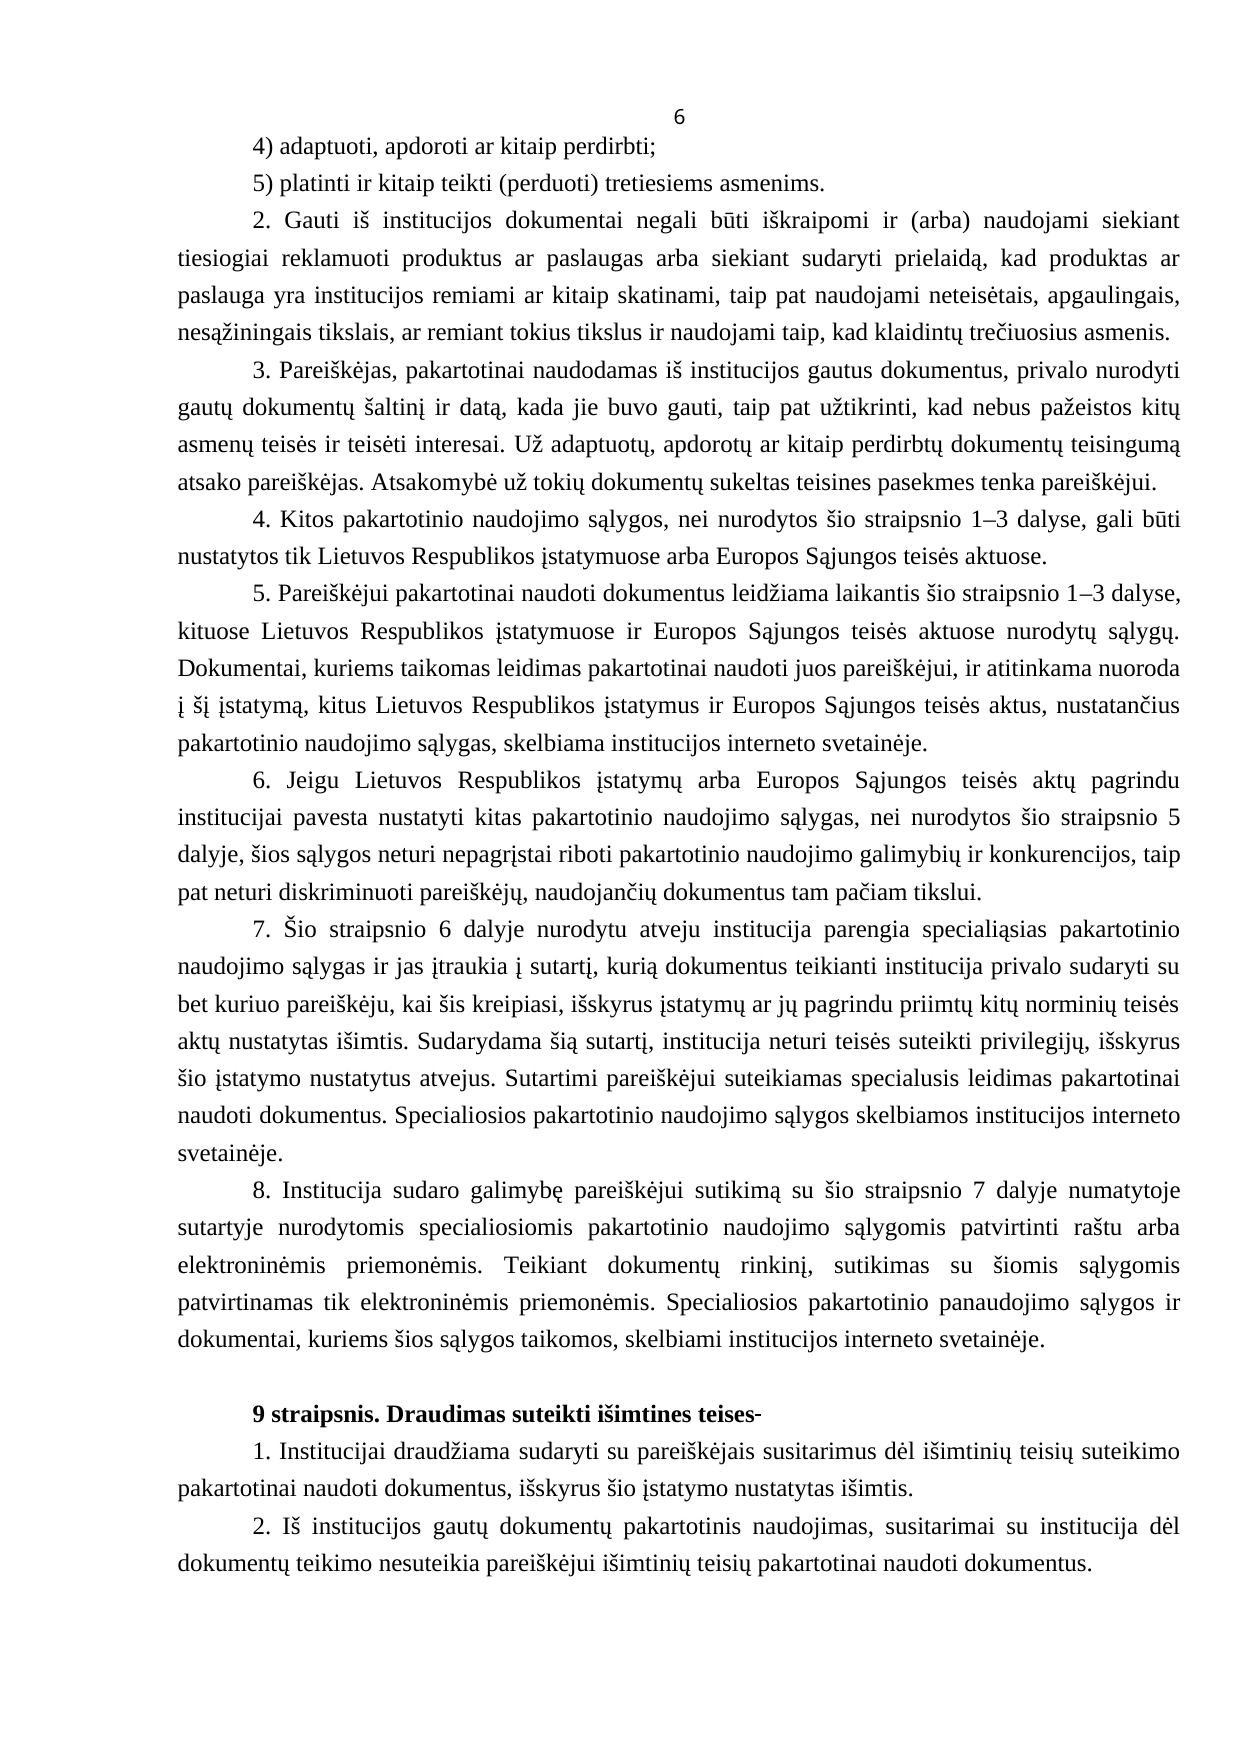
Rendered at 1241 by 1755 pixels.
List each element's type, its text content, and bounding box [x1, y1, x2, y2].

text 1. Institucijai draudžiama sudaryti su pareiškėjais susitarimus dėl išimtinių teisių suteikimo pakartotinai naudoti dokumentus, išskyrus šio įstatymo nustatytas išimtis. [177, 1436, 1181, 1502]
text 5) platinti ir kitaip teikti (perduoti) tretiesiems asmenims. [177, 168, 1181, 197]
text 9 straipsnis. Draudimas suteikti išimtines teises [177, 1399, 1181, 1428]
text 2. Gauti iš institucijos dokumentai negali būti iškraipomi ir (arba) naudojami siekiant tiesiogiai reklamuoti produktus ar paslaugas arba siekiant sudaryti prielaidą, kad produktas ar paslauga yra institucijos remiami ar kitaip skatinami, taip pat naudojami neteisėtais, apgaulingais, nesąžiningais tikslais, ar remiant tokius tikslus ir naudojami taip, kad klaidintų trečiuosius asmenis. [177, 206, 1181, 346]
text 5. Pareiškėjui pakartotinai naudoti dokumentus leidžiama laikantis šio straipsnio 1–3 dalyse, kituose Lietuvos Respublikos įstatymuose ir Europos Sąjungos teisės aktuose nurodytų sąlygų. Dokumentai, kuriems taikomas leidimas pakartotinai naudoti juos pareiškėjui, ir atitinkama nuoroda į šį įstatymą, kitus Lietuvos Respublikos įstatymus ir Europos Sąjungos teisės aktus, nustatančius pakartotinio naudojimo sąlygas, skelbiama institucijos interneto svetainėje. [177, 578, 1181, 756]
text 8. Institucija sudaro galimybę pareiškėjui sutikimą su šio straipsnio 7 dalyje numatytoje sutartyje nurodytomis specialiosiomis pakartotinio naudojimo sąlygomis patvirtinti raštu arba elektroninėmis priemonėmis. Teikiant dokumentų rinkinį, sutikimas su šiomis sąlygomis patvirtinamas tik elektroninėmis priemonėmis. Specialiosios pakartotinio panaudojimo sąlygos ir dokumentai, kuriems šios sąlygos taikomos, skelbiami institucijos interneto svetainėje. [177, 1175, 1181, 1353]
text 2. Iš institucijos gautų dokumentų pakartotinis naudojimas, susitarimai su institucija dėl dokumentų teikimo nesuteikia pareiškėjui išimtinių teisių pakartotinai naudoti dokumentus. [177, 1511, 1181, 1577]
text 7. Šio straipsnio 6 dalyje nurodytu atveju institucija parengia specialiąsias pakartotinio naudojimo sąlygas ir jas įtraukia į sutartį, kurią dokumentus teikianti institucija privalo sudaryti su bet kuriuo pareiškėju, kai šis kreipiasi, išskyrus įstatymų ar jų pagrindu priimtų kitų norminių teisės aktų nustatytas išimtis. Sudarydama šią sutartį, institucija neturi teisės suteikti privilegijų, išskyrus šio įstatymo nustatytus atvejus. Sutartimi pareiškėjui suteikiamas specialusis leidimas pakartotinai naudoti dokumentus. Specialiosios pakartotinio naudojimo sąlygos skelbiamos institucijos interneto svetainėje. [177, 914, 1181, 1167]
text 3. Pareiškėjas, pakartotinai naudodamas iš institucijos gautus dokumentus, privalo nurodyti gautų dokumentų šaltinį ir datą, kada jie buvo gauti, taip pat užtikrinti, kad nebus pažeistos kitų asmenų teisės ir teisėti interesai. Už adaptuotų, apdorotų ar kitaip perdirbtų dokumentų teisingumą atsako pareiškėjas. Atsakomybė už tokių dokumentų sukeltas teisines pasekmes tenka pareiškėjui. [177, 355, 1181, 495]
text 4. Kitos pakartotinio naudojimo sąlygos, nei nurodytos šio straipsnio 1–3 dalyse, gali būti nustatytos tik Lietuvos Respublikos įstatymuose arba Europos Sąjungos teisės aktuose. [177, 504, 1181, 570]
text 6. Jeigu Lietuvos Respublikos įstatymų arba Europos Sąjungos teisės aktų pagrindu institucijai pavesta nustatyti kitas pakartotinio naudojimo sąlygas, nei nurodytos šio straipsnio 5 dalyje, šios sąlygos neturi nepagrįstai riboti pakartotinio naudojimo galimybių ir konkurencijos, taip pat neturi diskriminuoti pareiškėjų, naudojančių dokumentus tam pačiam tikslui. [177, 765, 1181, 906]
text 4) adaptuoti, apdoroti ar kitaip perdirbti; [177, 131, 1181, 160]
